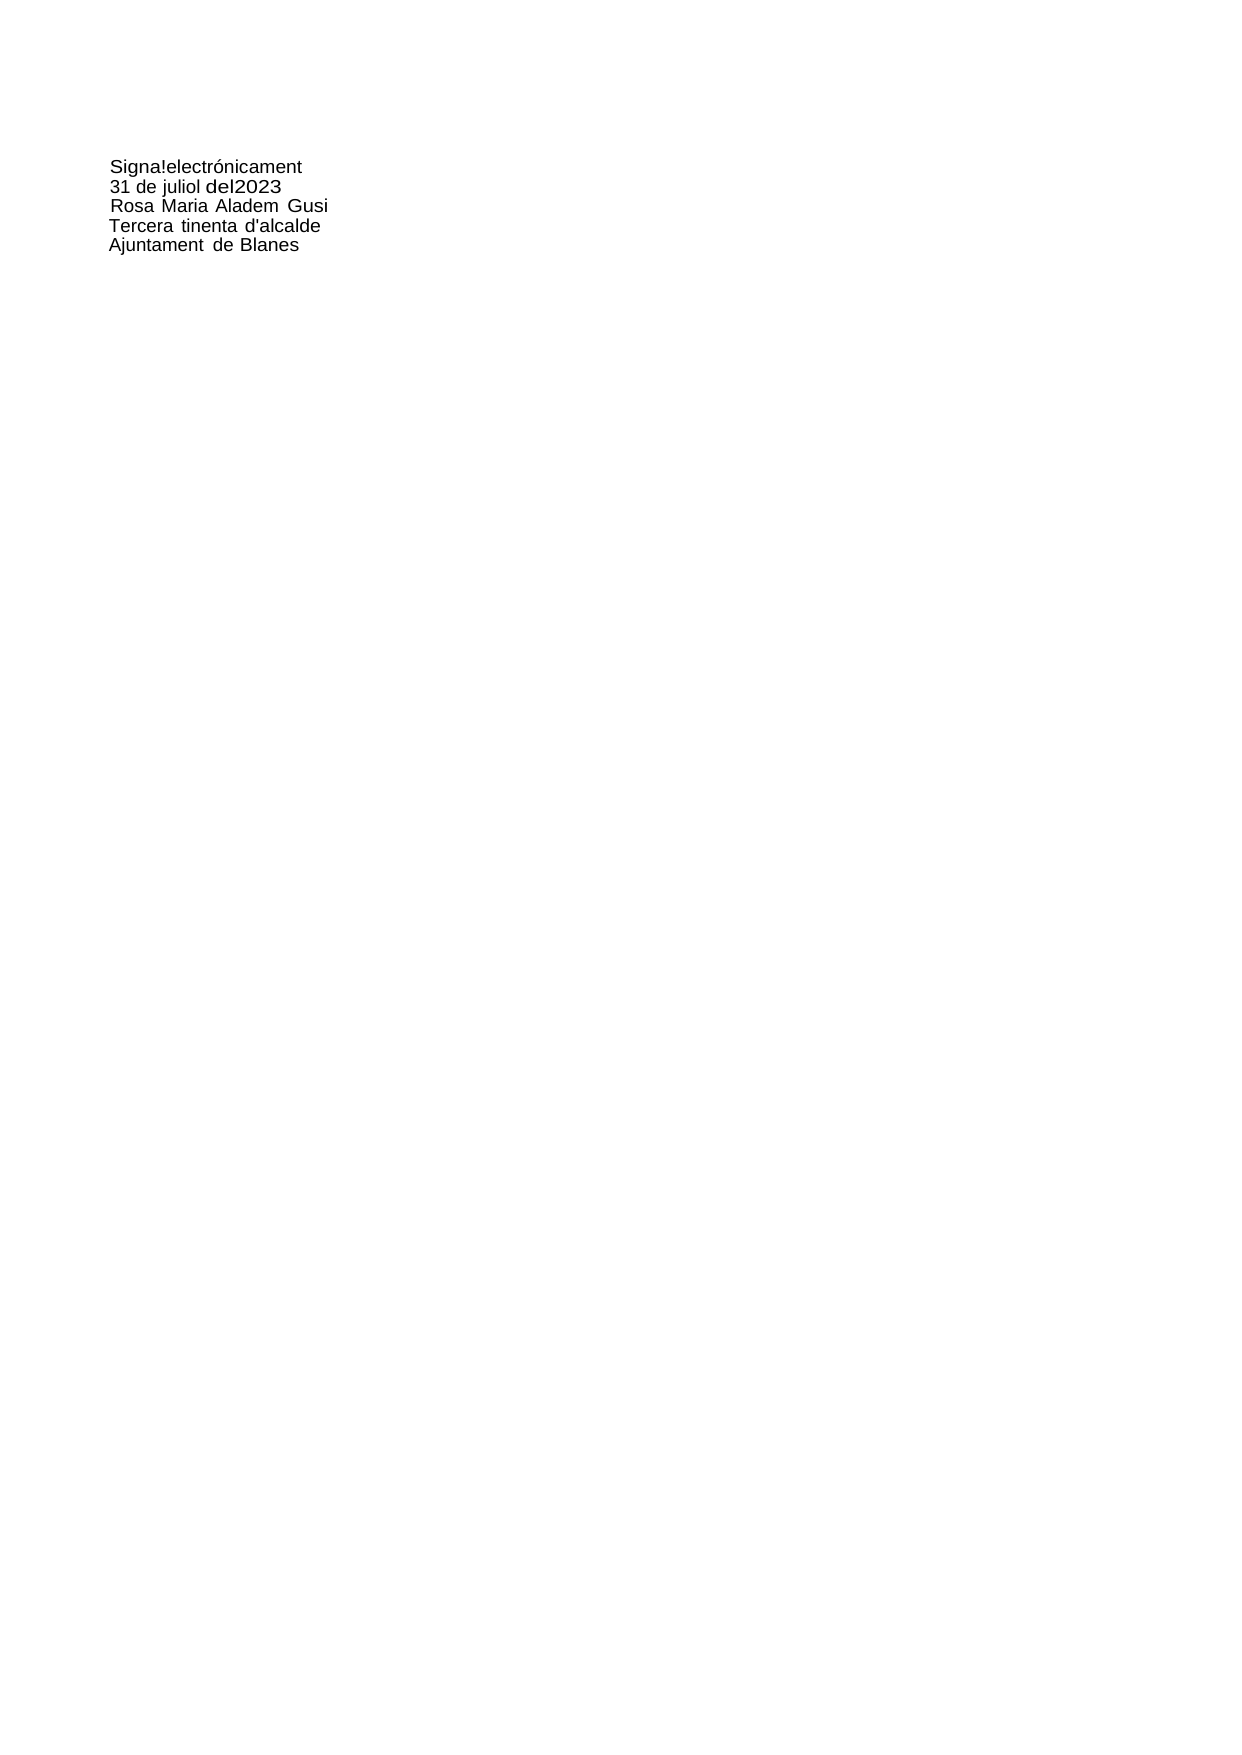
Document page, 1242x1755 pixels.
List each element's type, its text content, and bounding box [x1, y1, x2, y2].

text Signa!electrónicament [109, 156, 1069, 177]
text 31 de juliol del2023 [109, 177, 1069, 197]
text Rosa Maria Aladem Gusi [110, 197, 1069, 216]
text Tercera tinenta d'alcalde [109, 216, 1069, 236]
text Ajuntament de Blanes [109, 236, 1069, 255]
